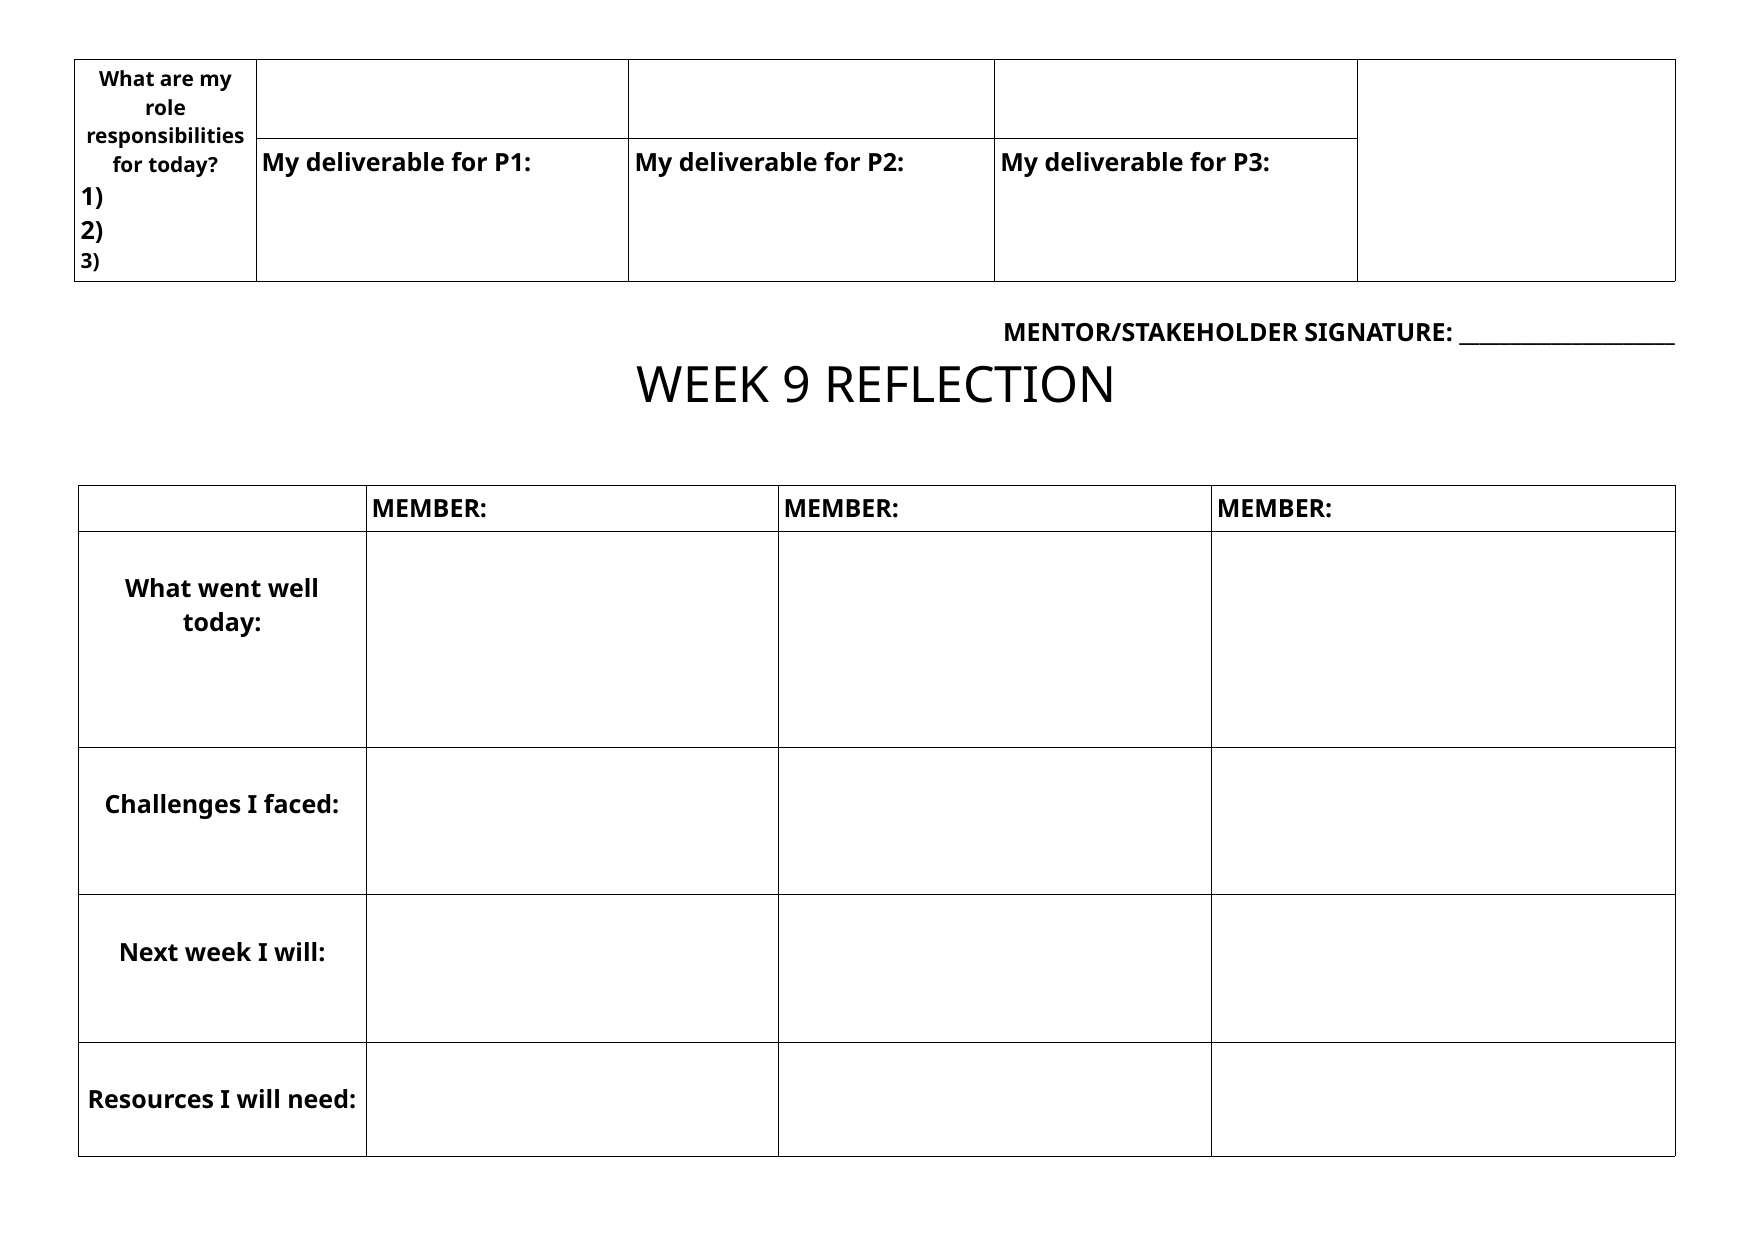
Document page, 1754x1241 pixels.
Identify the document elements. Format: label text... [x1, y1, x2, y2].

table_cell [367, 532, 778, 747]
table_header MEMBER: [367, 486, 778, 531]
table_cell [367, 748, 778, 894]
table_cell [1212, 532, 1675, 747]
table_header MEMBER: [1212, 486, 1675, 531]
text MENTOR/STAKEHOLDER SIGNATURE: _____________________ [78, 315, 1675, 349]
table_cell [629, 60, 994, 138]
table_cell [995, 60, 1357, 138]
table_cell Challenges I faced: [79, 748, 366, 894]
table_header [79, 486, 366, 531]
table_cell [1212, 1043, 1675, 1156]
table_cell [779, 748, 1211, 894]
table_cell My deliverable for P2: [629, 139, 994, 281]
table_cell [779, 1043, 1211, 1156]
table_cell What are my role responsibilities for today? 1) 2) 3) [75, 60, 256, 281]
table_cell [367, 1043, 778, 1156]
table_cell [367, 895, 778, 1042]
table_cell My deliverable for P1: [257, 139, 628, 281]
table_cell Resources I will need: [79, 1043, 366, 1156]
table_cell [1358, 60, 1675, 281]
table_header MEMBER: [779, 486, 1211, 531]
table_cell [779, 532, 1211, 747]
table_cell [257, 60, 628, 138]
table_cell [779, 895, 1211, 1042]
table_cell [1212, 748, 1675, 894]
table_cell Next week I will: [79, 895, 366, 1042]
table_cell What went well today: [79, 532, 366, 747]
table_cell [1212, 895, 1675, 1042]
table_cell My deliverable for P3: [995, 139, 1357, 281]
text WEEK 9 REFLECTION [78, 349, 1675, 485]
